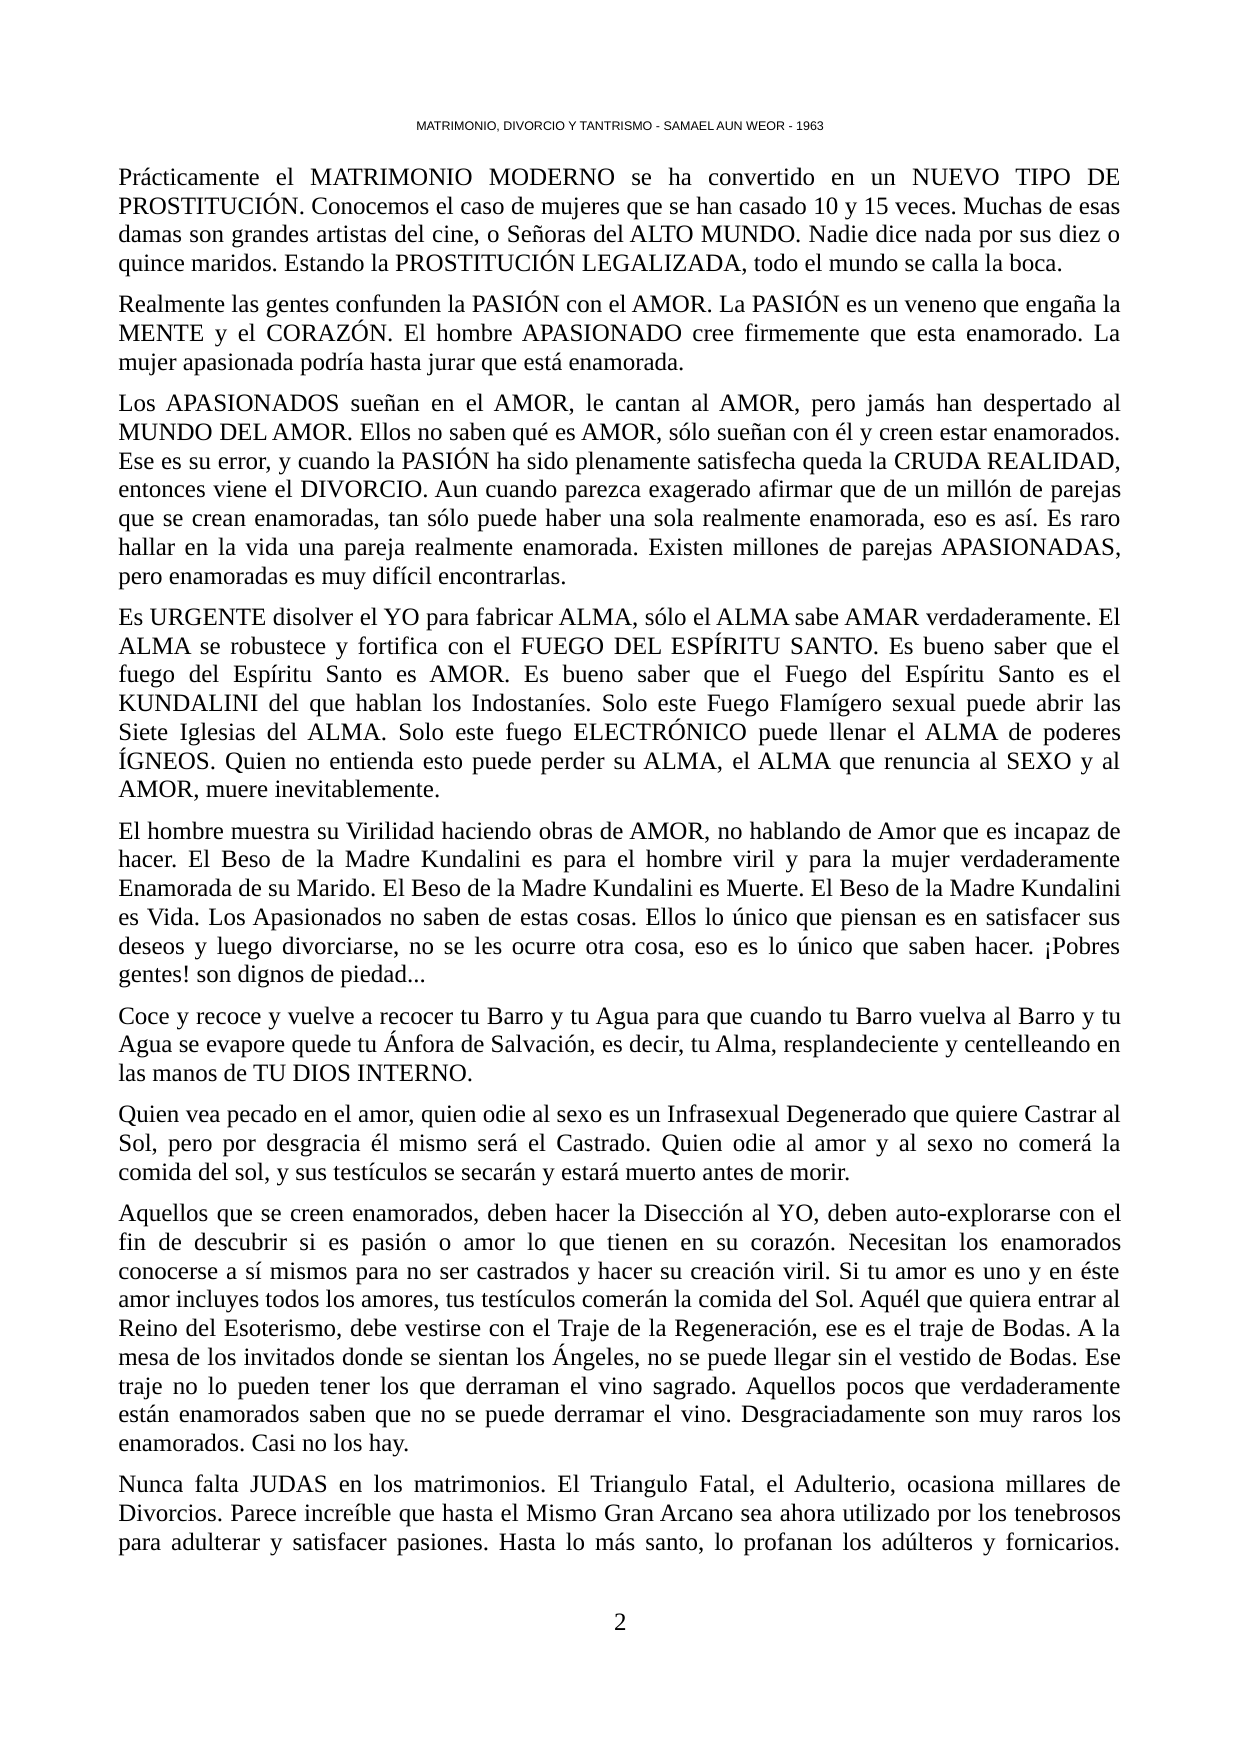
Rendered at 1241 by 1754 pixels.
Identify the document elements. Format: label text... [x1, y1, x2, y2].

text Es URGENTE disolver el YO para fabricar ALMA, sólo el ALMA sabe AMAR verdaderamente. El ALMA se robustece y fortifica con el FUEGO DEL ESPÍRITU SANTO. Es bueno saber que el fuego del Espíritu Santo es AMOR. Es bueno saber que el Fuego del Espíritu Santo es el KUNDALINI del que hablan los Indostaníes. Solo este Fuego Flamígero sexual puede abrir las Siete Iglesias del ALMA. Solo este fuego ELECTRÓNICO puede llenar el ALMA de poderes ÍGNEOS. Quien no entienda esto puede perder su ALMA, el ALMA que renuncia al SEXO y al AMOR, muere inevitablemente. [118, 602, 1122, 803]
text Los APASIONADOS sueñan en el AMOR, le cantan al AMOR, pero jamás han despertado al MUNDO DEL AMOR. Ellos no saben qué es AMOR, sólo sueñan con él y creen estar enamorados. Ese es su error, y cuando la PASIÓN ha sido plenamente satisfecha queda la CRUDA REALIDAD, entonces viene el DIVORCIO. Aun cuando parezca exagerado afirmar que de un millón de parejas que se crean enamoradas, tan sólo puede haber una sola realmente enamorada, eso es así. Es raro hallar en la vida una pareja realmente enamorada. Existen millones de parejas APASIONADAS, pero enamoradas es muy difícil encontrarlas. [118, 388, 1122, 589]
text Coce y recoce y vuelve a recocer tu Barro y tu Agua para que cuando tu Barro vuelva al Barro y tu Agua se evapore quede tu Ánfora de Salvación, es decir, tu Alma, resplandeciente y centelleando en las manos de TU DIOS INTERNO. [118, 1001, 1122, 1087]
text Realmente las gentes confunden la PASIÓN con el AMOR. La PASIÓN es un veneno que engaña la MENTE y el CORAZÓN. El hombre APASIONADO cree firmemente que esta enamorado. La mujer apasionada podría hasta jurar que está enamorada. [118, 289, 1122, 376]
text Nunca falta JUDAS en los matrimonios. El Triangulo Fatal, el Adulterio, ocasiona millares de Divorcios. Parece increíble que hasta el Mismo Gran Arcano sea ahora utilizado por los tenebrosos para adulterar y satisfacer pasiones. Hasta lo más santo, lo profanan los adúlteros y fornicarios. [118, 1469, 1122, 1556]
text El hombre muestra su Virilidad haciendo obras de AMOR, no hablando de Amor que es incapaz de hacer. El Beso de la Madre Kundalini es para el hombre viril y para la mujer verdaderamente Enamorada de su Marido. El Beso de la Madre Kundalini es Muerte. El Beso de la Madre Kundalini es Vida. Los Apasionados no saben de estas cosas. Ellos lo único que piensan es en satisfacer sus deseos y luego divorciarse, no se les ocurre otra cosa, eso es lo único que saben hacer. ¡Pobres gentes! son dignos de piedad... [118, 816, 1122, 988]
text Prácticamente el MATRIMONIO MODERNO se ha convertido en un NUEVO TIPO DE PROSTITUCIÓN. Conocemos el caso de mujeres que se han casado 10 y 15 veces. Muchas de esas damas son grandes artistas del cine, o Señoras del ALTO MUNDO. Nadie dice nada por sus diez o quince maridos. Estando la PROSTITUCIÓN LEGALIZADA, todo el mundo se calla la boca. [118, 162, 1122, 277]
text Quien vea pecado en el amor, quien odie al sexo es un Infrasexual Degenerado que quiere Castrar al Sol, pero por desgracia él mismo será el Castrado. Quien odie al amor y al sexo no comerá la comida del sol, y sus testículos se secarán y estará muerto antes de morir. [118, 1099, 1122, 1186]
text Aquellos que se creen enamorados, deben hacer la Disección al YO, deben auto-explorarse con el fin de descubrir si es pasión o amor lo que tienen en su corazón. Necesitan los enamorados conocerse a sí mismos para no ser castrados y hacer su creación viril. Si tu amor es uno y en éste amor incluyes todos los amores, tus testículos comerán la comida del Sol. Aquél que quiera entrar al Reino del Esoterismo, debe vestirse con el Traje de la Regeneración, ese es el traje de Bodas. A la mesa de los invitados donde se sientan los Ángeles, no se puede llegar sin el vestido de Bodas. Ese traje no lo pueden tener los que derraman el vino sagrado. Aquellos pocos que verdaderamente están enamorados saben que no se puede derramar el vino. Desgraciadamente son muy raros los enamorados. Casi no los hay. [118, 1198, 1122, 1457]
